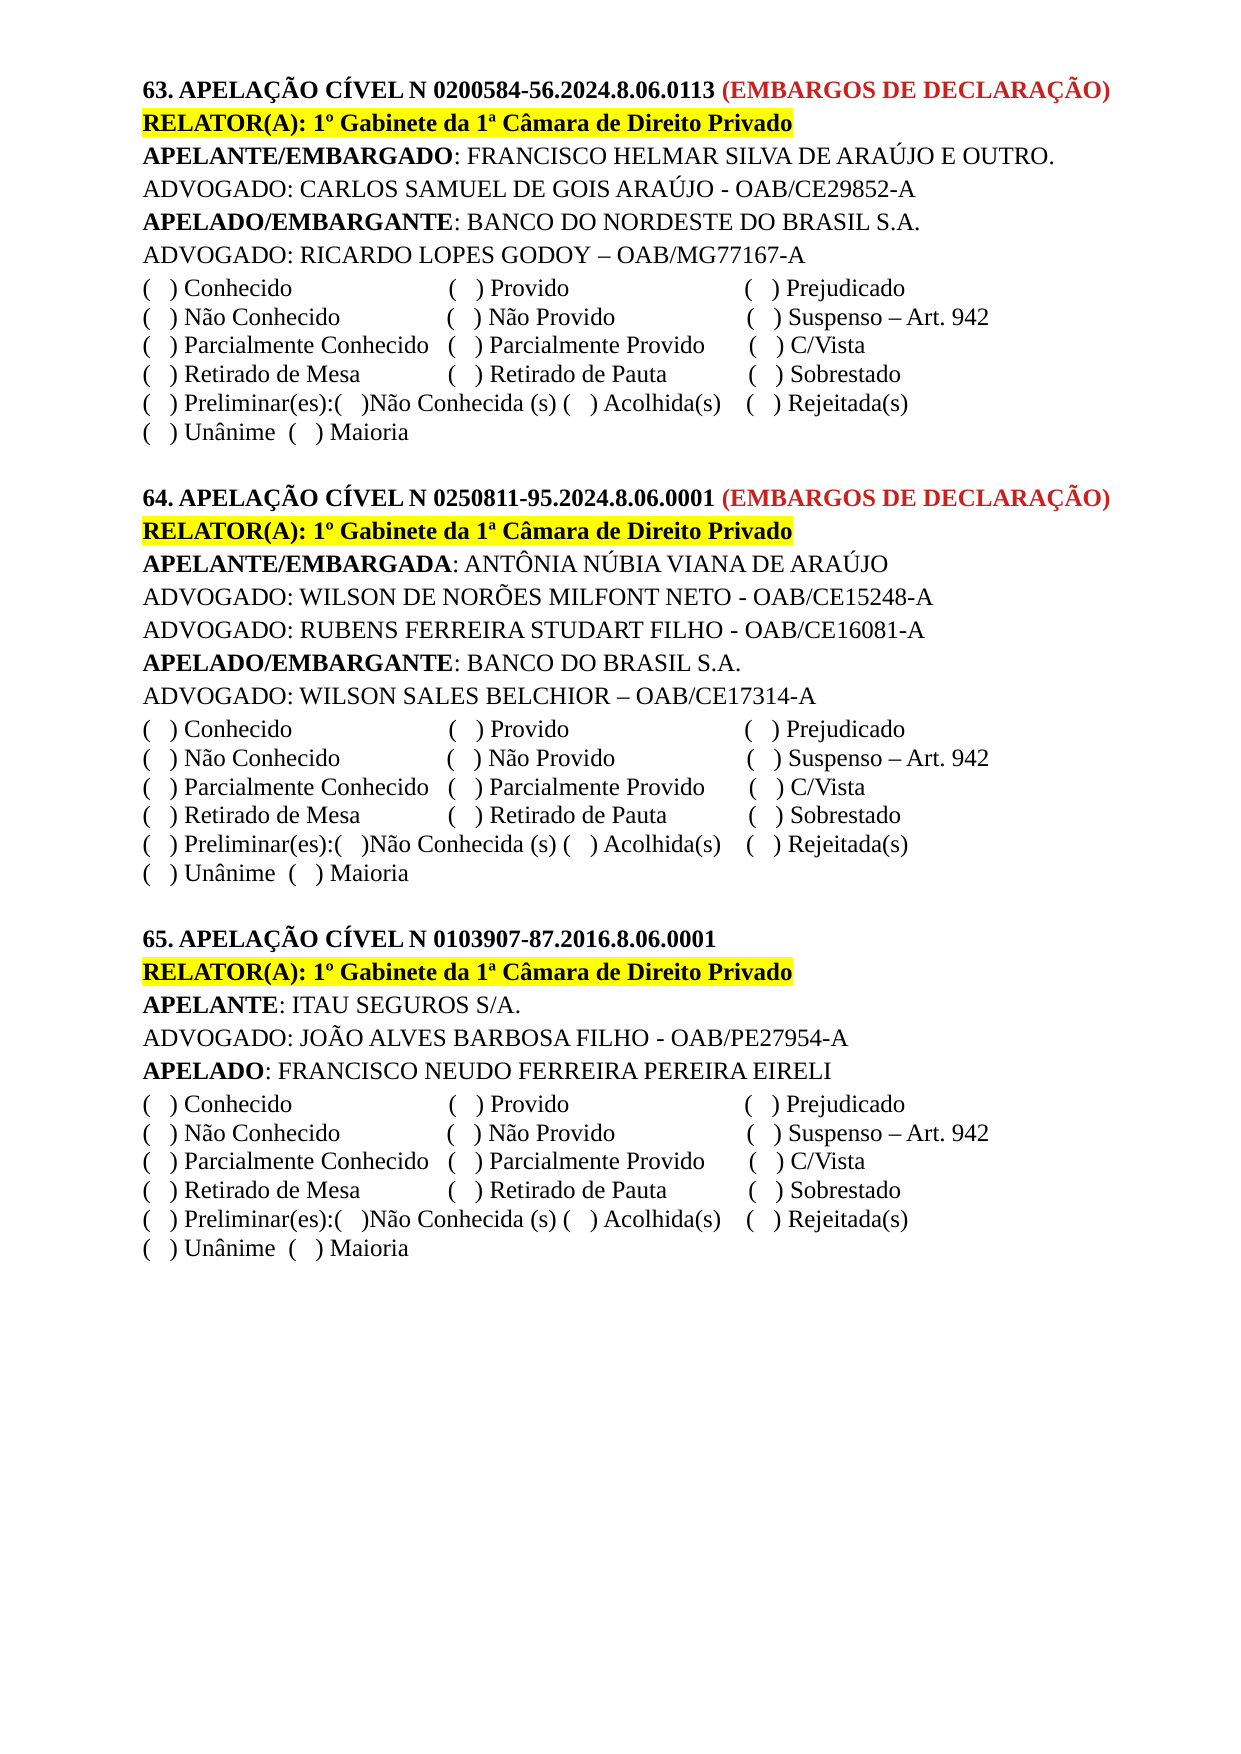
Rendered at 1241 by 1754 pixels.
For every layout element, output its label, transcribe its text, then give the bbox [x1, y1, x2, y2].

text ( ) Unânime ( ) Maioria 65. APELAÇÃO CÍVEL N 0103907-87.2016.8.06.0001 RELATOR(A): 1º Gabinete da 1ª Câmara de Direito Privado APELANTE: ITAU SEGUROS S/A. ADVOGADO: JOÃO ALVES BARBOSA FILHO - OAB/PE27954-A APELADO: FRANCISCO NEUDO FERREIRA PEREIRA EIRELI [142, 858, 1141, 1085]
text ( ) Não Conhecido ( ) Não Provido ( ) Suspenso – Art. 942 [142, 1118, 1158, 1146]
text ( ) Unânime ( ) Maioria 64. APELAÇÃO CÍVEL N 0250811-95.2024.8.06.0001 (EMBARGOS DE DECLARAÇÃO) RELATOR(A): 1º Gabinete da 1ª Câmara de Direito Privado APELANTE/EMBARGADA: ANTÔNIA NÚBIA VIANA DE ARAÚJO ADVOGADO: WILSON DE NORÕES MILFONT NETO - OAB/CE15248-A ADVOGADO: RUBENS FERREIRA STUDART FILHO - OAB/CE16081-A APELADO/EMBARGANTE: BANCO DO BRASIL S.A. ADVOGADO: WILSON SALES BELCHIOR – OAB/CE17314-A [142, 417, 1141, 710]
text ( ) Parcialmente Conhecido ( ) Parcialmente Provido ( ) C/Vista [142, 772, 1158, 800]
text ( ) Preliminar(es):( )Não Conhecida (s) ( ) Acolhida(s) ( ) Rejeitada(s) [142, 1204, 1158, 1233]
text ( ) Unânime ( ) Maioria [142, 1233, 1141, 1327]
text ( ) Parcialmente Conhecido ( ) Parcialmente Provido ( ) C/Vista [142, 1146, 1158, 1175]
text ( ) Conhecido ( ) Provido ( ) Prejudicado [142, 273, 1141, 302]
text ( ) Não Conhecido ( ) Não Provido ( ) Suspenso – Art. 942 [142, 743, 1158, 772]
text ( ) Conhecido ( ) Provido ( ) Prejudicado [142, 1089, 1141, 1118]
text ( ) Não Conhecido ( ) Não Provido ( ) Suspenso – Art. 942 [142, 302, 1158, 331]
text ( ) Retirado de Mesa ( ) Retirado de Pauta ( ) Sobrestado [142, 1175, 1158, 1204]
text ( ) Parcialmente Conhecido ( ) Parcialmente Provido ( ) C/Vista [142, 331, 1158, 359]
text ( ) Retirado de Mesa ( ) Retirado de Pauta ( ) Sobrestado [142, 359, 1158, 388]
text ( ) Preliminar(es):( )Não Conhecida (s) ( ) Acolhida(s) ( ) Rejeitada(s) [142, 388, 1158, 417]
text ( ) Preliminar(es):( )Não Conhecida (s) ( ) Acolhida(s) ( ) Rejeitada(s) [142, 829, 1158, 858]
text 63. APELAÇÃO CÍVEL N 0200584-56.2024.8.06.0113 (EMBARGOS DE DECLARAÇÃO) RELATOR(A): 1º Gabinete da 1ª Câmara de Direito Privado APELANTE/EMBARGADO: FRANCISCO HELMAR SILVA DE ARAÚJO E OUTRO. ADVOGADO: CARLOS SAMUEL DE GOIS ARAÚJO - OAB/CE29852-A APELADO/EMBARGANTE: BANCO DO NORDESTE DO BRASIL S.A. ADVOGADO: RICARDO LOPES GODOY – OAB/MG77167-A [142, 75, 1141, 269]
text ( ) Conhecido ( ) Provido ( ) Prejudicado [142, 714, 1141, 743]
text ( ) Retirado de Mesa ( ) Retirado de Pauta ( ) Sobrestado [142, 800, 1158, 829]
